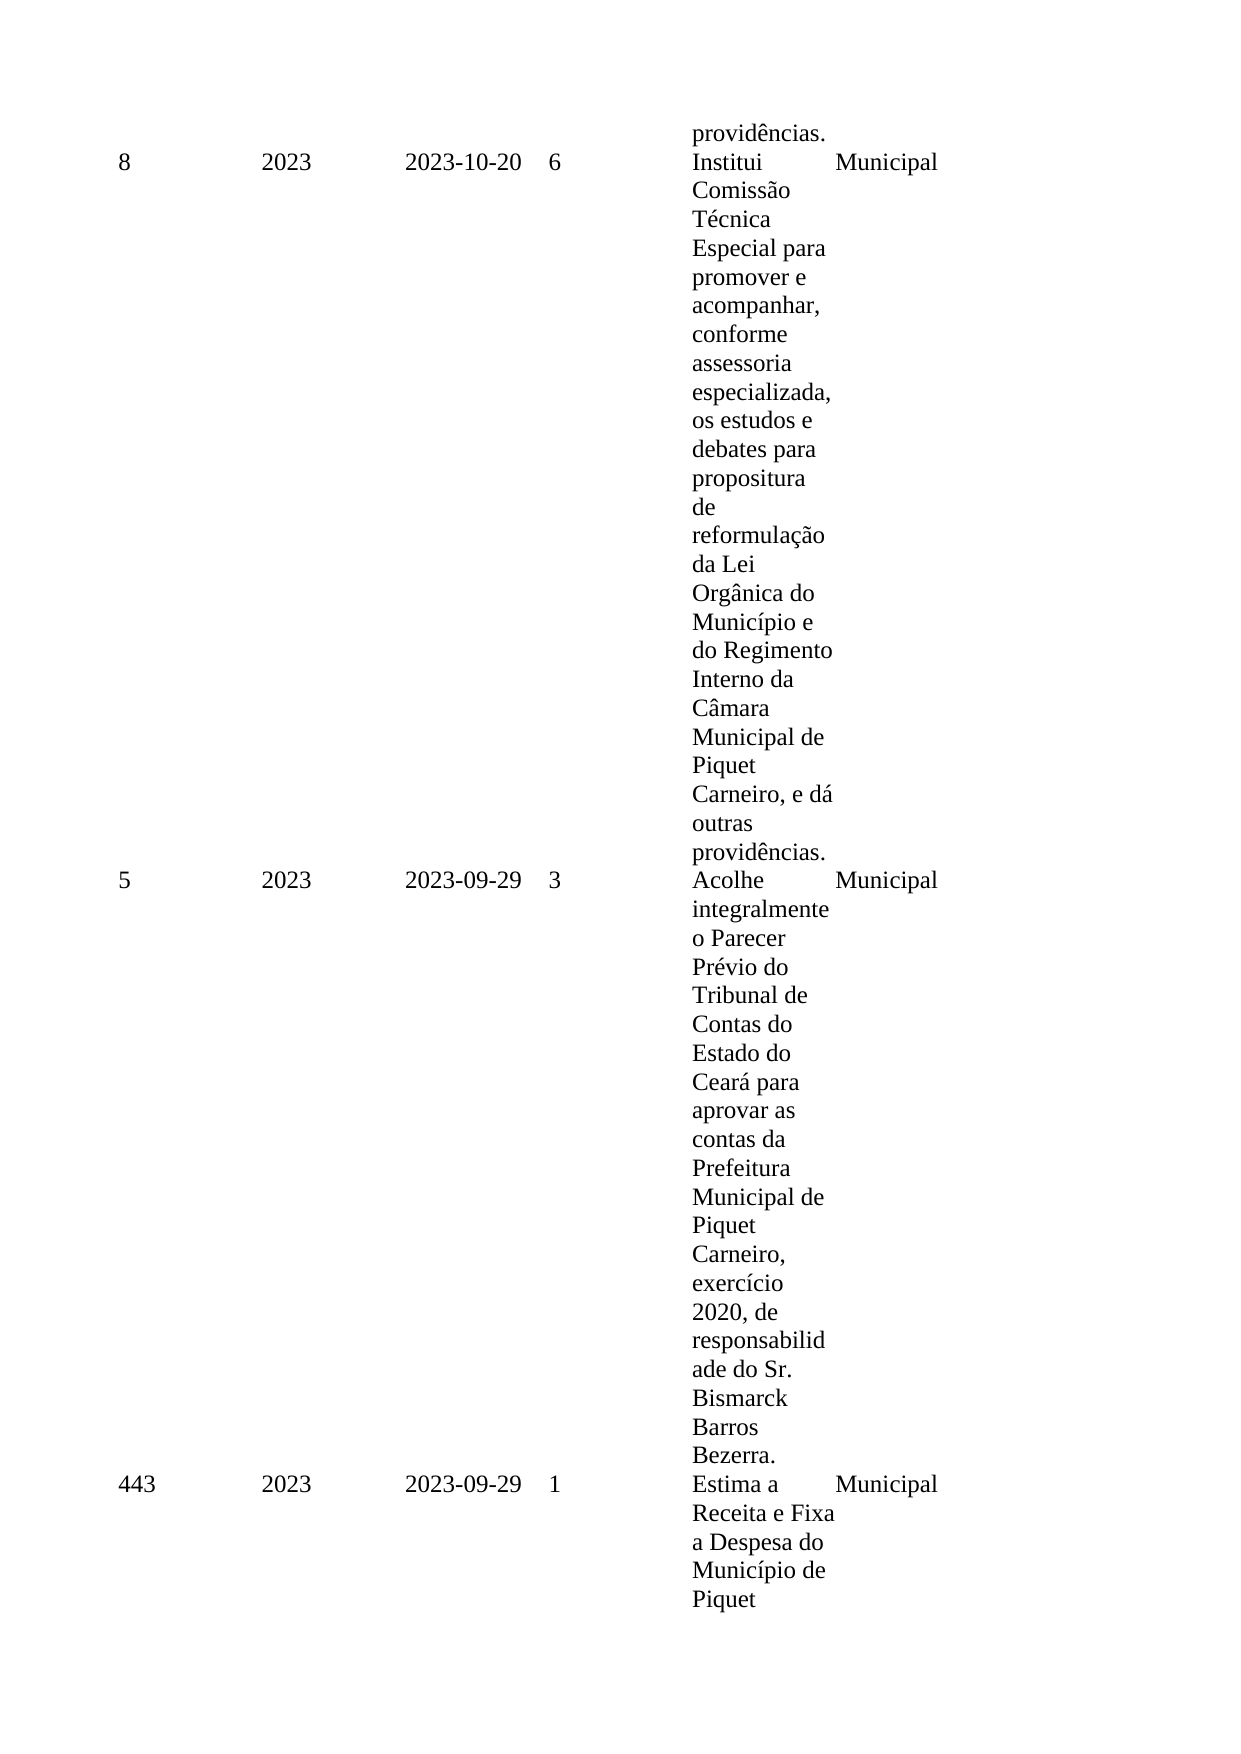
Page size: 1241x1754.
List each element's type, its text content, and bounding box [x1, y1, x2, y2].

table_cell Institui Comissão Técnica Especial para promover e acompanhar, conforme assessoria especializada, os estudos e debates para propositura de reformulação da Lei Orgânica do Município e do Regimento Interno da Câmara Municipal de Piquet Carneiro, e dá outras providências. [692, 147, 835, 866]
table_cell Acolhe integralmente o Parecer Prévio do Tribunal de Contas do Estado do Ceará para aprovar as contas da Prefeitura Municipal de Piquet Carneiro, exercício 2020, de responsabilidade do Sr. Bismarck Barros Bezerra. [692, 866, 835, 1469]
table_cell [548, 118, 692, 147]
table_cell 2023 [261, 147, 405, 866]
table_cell Estima a Receita e Fixa a Despesa do Município de Piquet [692, 1469, 835, 1613]
table_cell providências. [692, 118, 835, 147]
table_cell [405, 118, 548, 147]
table_cell [835, 118, 979, 147]
table_cell [261, 118, 405, 147]
table_cell 2023 [261, 866, 405, 1469]
table_cell 2023-09-29 [405, 1469, 548, 1613]
table_cell [979, 1469, 1122, 1613]
table_cell 5 [118, 866, 261, 1469]
table_cell Municipal [835, 866, 979, 1469]
table_cell [979, 866, 1122, 1469]
table_cell [979, 118, 1122, 147]
table_cell [979, 147, 1122, 866]
table_cell 443 [118, 1469, 261, 1613]
table_cell [118, 118, 261, 147]
table_cell 2023-09-29 [405, 866, 548, 1469]
table_cell 2023-10-20 [405, 147, 548, 866]
table_cell 1 [548, 1469, 692, 1613]
table_cell Municipal [835, 147, 979, 866]
table_cell 6 [548, 147, 692, 866]
table_cell 8 [118, 147, 261, 866]
table_cell 3 [548, 866, 692, 1469]
table_cell Municipal [835, 1469, 979, 1613]
table_cell 2023 [261, 1469, 405, 1613]
